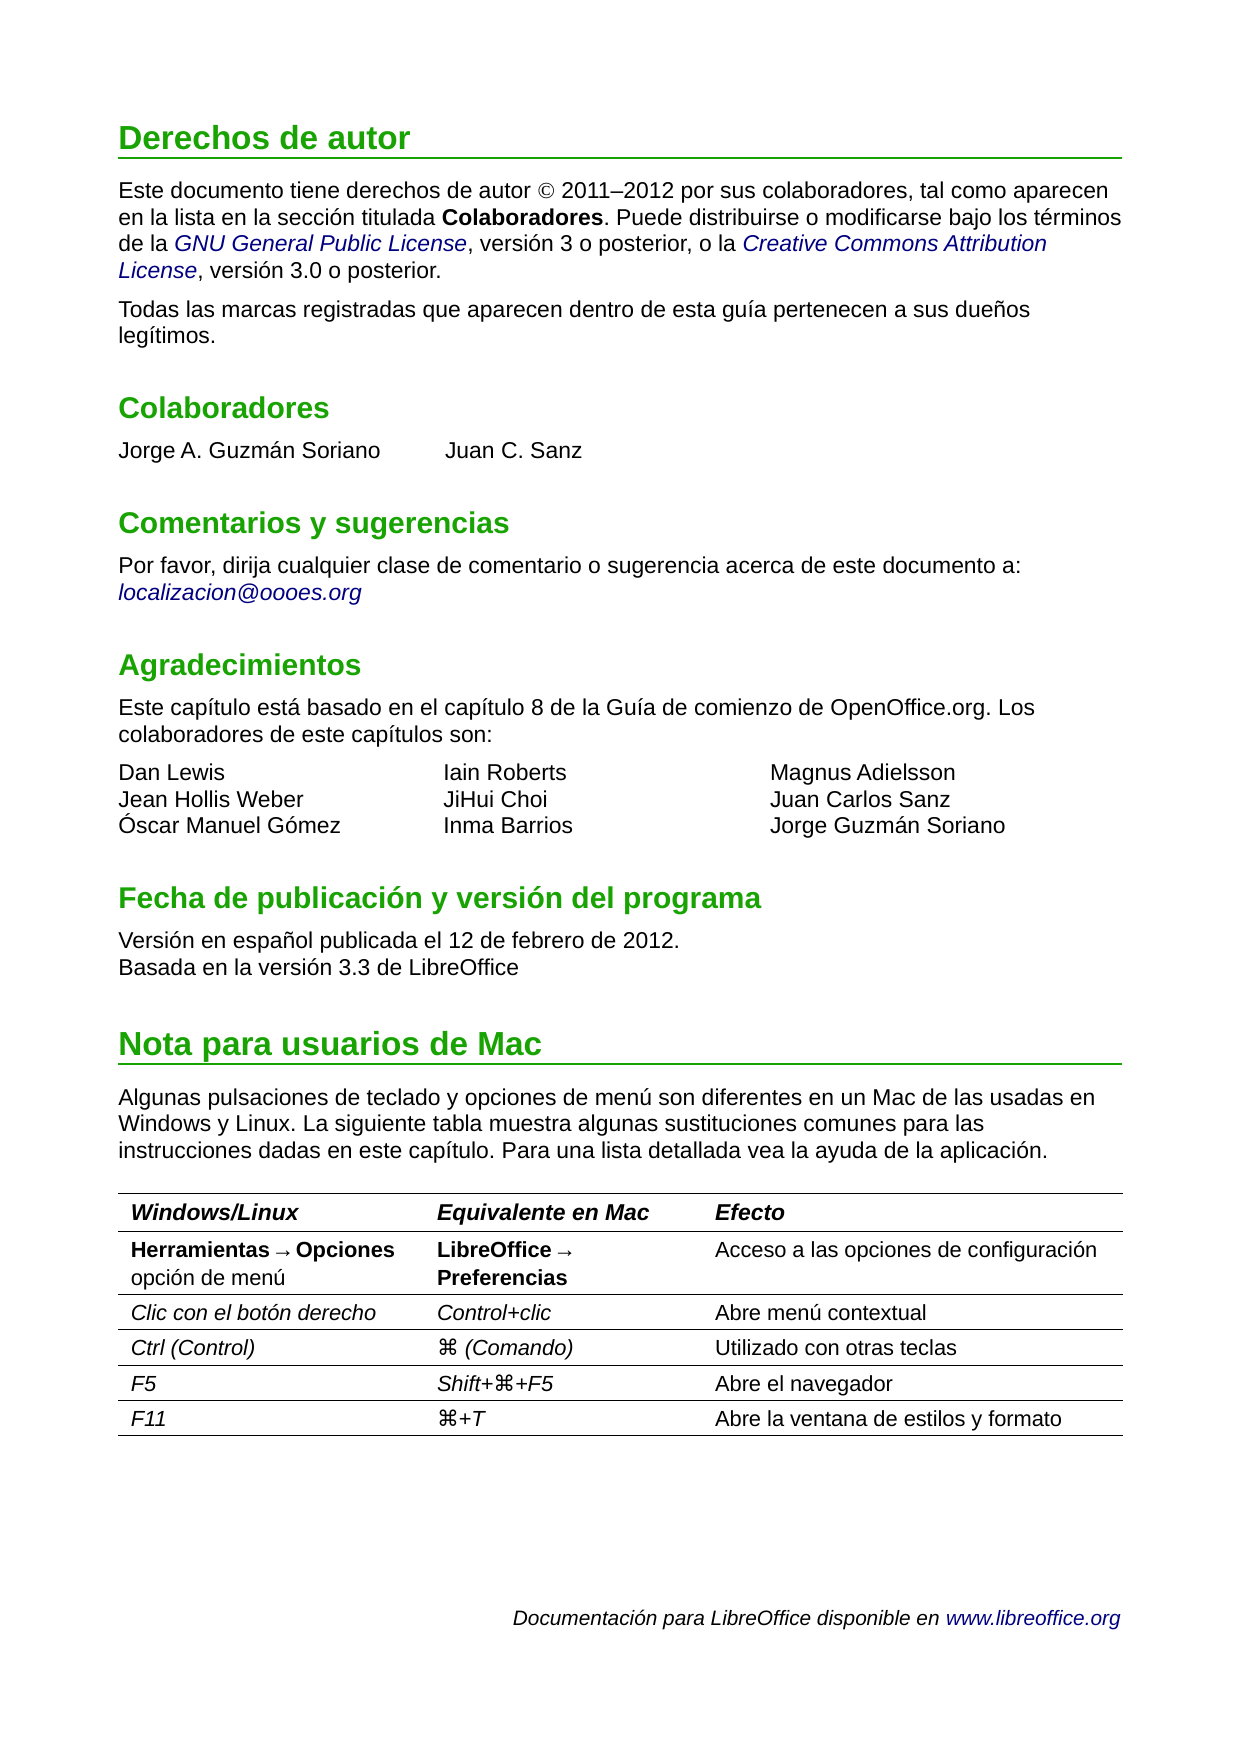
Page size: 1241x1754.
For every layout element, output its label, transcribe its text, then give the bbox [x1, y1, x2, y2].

text Todas las marcas registradas que aparecen dentro de esta guía pertenecen a sus dueños legítimos. [118, 296, 1122, 348]
table_cell Abre la ventana de estilos y formato [703, 1401, 1123, 1435]
text Dan Lewis Iain Roberts Magnus Adielsson Jean Hollis Weber JiHui Choi Juan Carlos Sanz Óscar Manuel Gómez Inma Barrios Jorge Guzmán Soriano [118, 759, 1122, 838]
table_header Windows/Linux [118, 1194, 424, 1231]
table_cell Clic con el botón derecho [118, 1295, 424, 1329]
table_cell F5 [118, 1366, 424, 1400]
table_cell z+T [424, 1401, 702, 1435]
table_header Efecto [703, 1194, 1123, 1231]
table_cell Shift+z+F5 [424, 1366, 702, 1400]
text Comentarios y sugerencias [118, 506, 1122, 540]
table_cell Acceso a las opciones de configuración [703, 1232, 1123, 1294]
table_cell LibreOffice → Preferencias [424, 1232, 702, 1294]
table_cell Abre el navegador [703, 1366, 1123, 1400]
subtitle Nota para usuarios de Mac [118, 1024, 1122, 1063]
subtitle Derechos de autor [118, 118, 1122, 157]
text Este documento tiene derechos de autor © 2011–2012 por sus colaboradores, tal como aparecen en la lista en la sección titulada Colaboradores. Puede distribuirse o modificarse bajo los términos de la GNU General Public License, versión 3 o posterior, o la Creative Commons Attribution License, versión 3.0 o posterior. [118, 177, 1122, 283]
table_header Equivalente en Mac [424, 1194, 702, 1231]
text Colaboradores [118, 390, 1122, 425]
table_cell z (Comando) [424, 1330, 702, 1365]
table_cell Ctrl (Control) [118, 1330, 424, 1365]
table_cell Abre menú contextual [703, 1295, 1123, 1329]
text Algunas pulsaciones de teclado y opciones de menú son diferentes en un Mac de las usadas en Windows y Linux. La siguiente tabla muestra algunas sustituciones comunes para las instrucciones dadas en este capítulo. Para una lista detallada vea la ayuda de la aplicación. [118, 1084, 1122, 1163]
text Por favor, dirija cualquier clase de comentario o sugerencia acerca de este documento a: localizacion@oooes.org [118, 552, 1122, 605]
text Agradecimientos [118, 647, 1122, 682]
table_cell Control+clic [424, 1295, 702, 1329]
text Jorge A. Guzmán Soriano Juan C. Sanz [118, 437, 1122, 463]
text Este capítulo está basado en el capítulo 8 de la Guía de comienzo de OpenOffice.org. Los colaboradores de este capítulos son: [118, 694, 1122, 747]
text Versión en español publicada el 12 de febrero de 2012. Basada en la versión 3.3 de LibreOffice [118, 927, 1122, 980]
table_cell Utilizado con otras teclas [703, 1330, 1123, 1365]
table_cell Herramientas → Opciones opción de menú [118, 1232, 424, 1294]
table_cell F11 [118, 1401, 424, 1435]
text Fecha de publicación y versión del programa [118, 880, 1122, 915]
